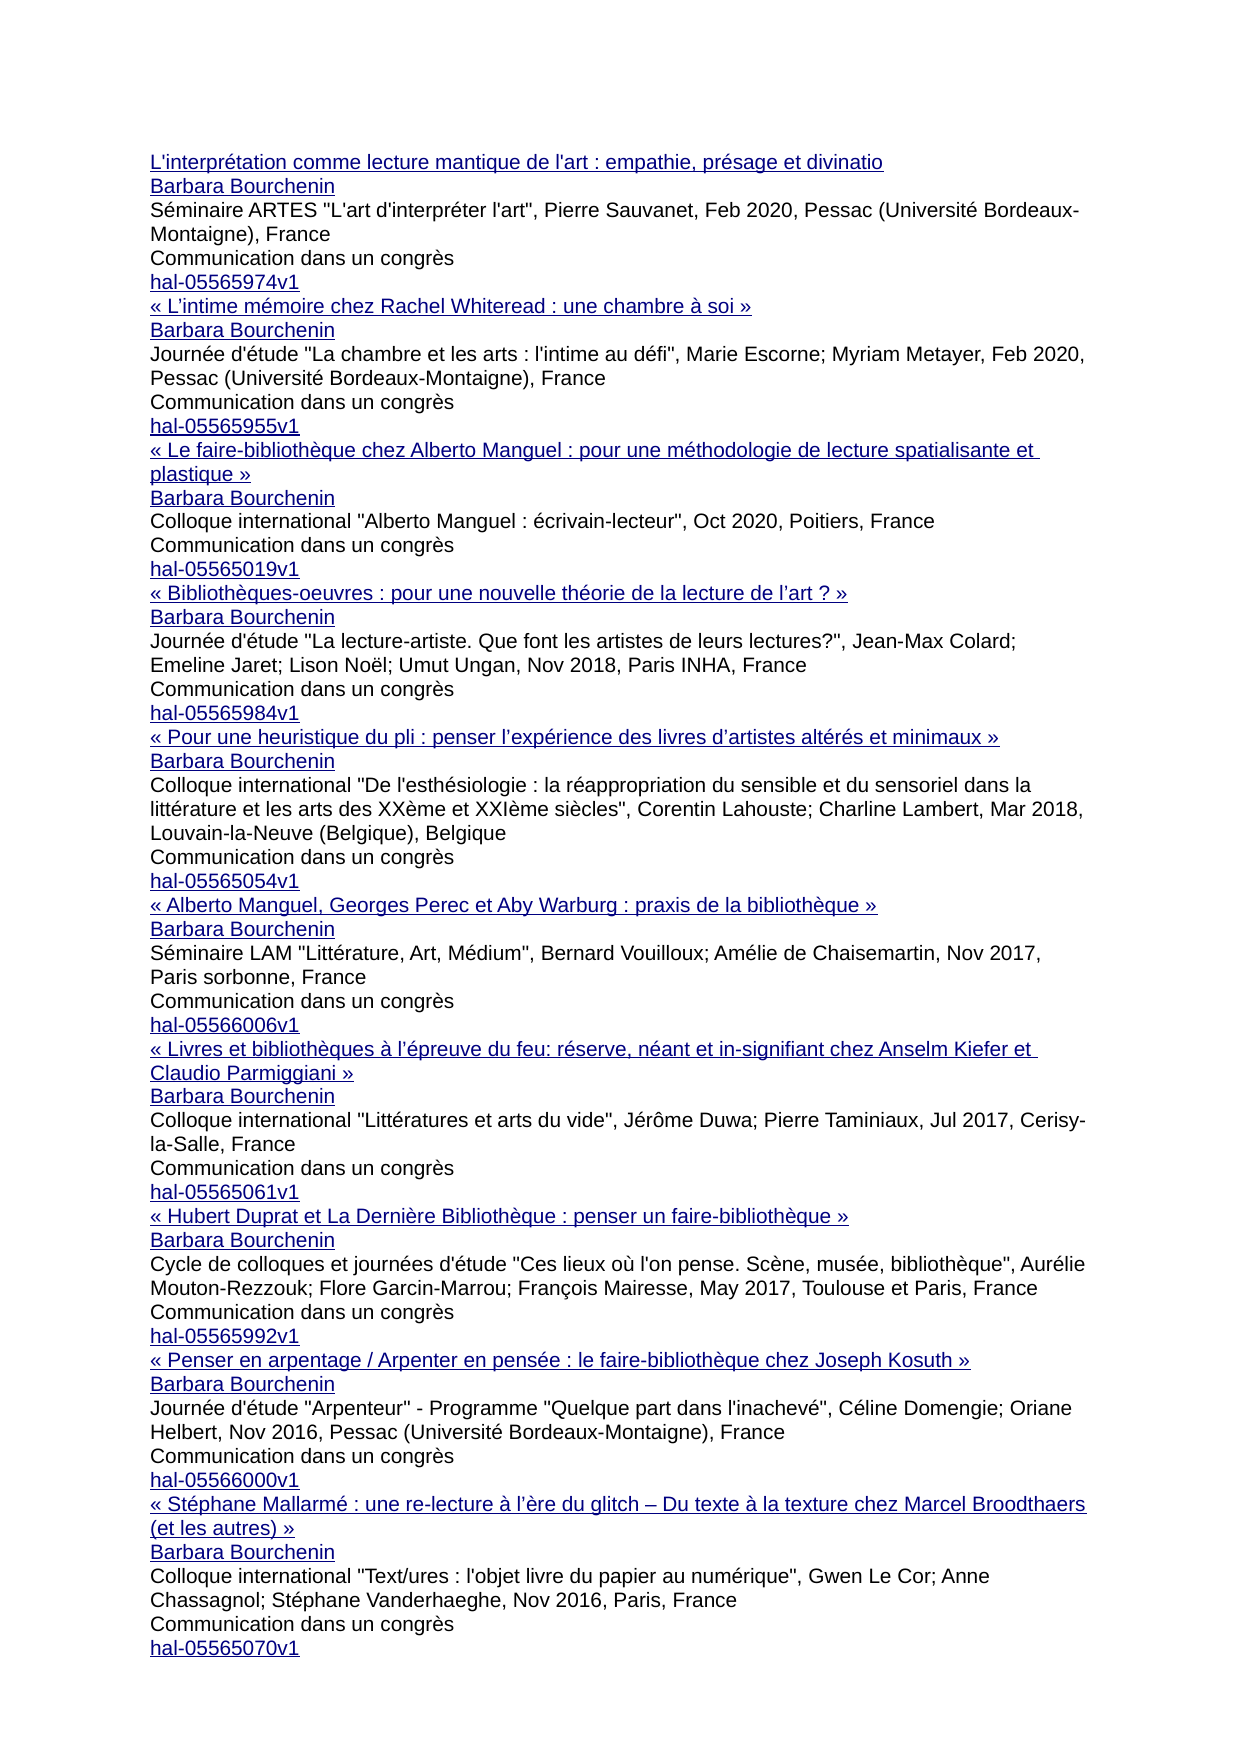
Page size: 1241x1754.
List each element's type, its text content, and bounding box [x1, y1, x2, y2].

table_cell « Alberto Manguel, Georges Perec et Aby Warburg : praxis de la bibliothèque » Barbara Bourchenin Séminaire LAM "Littérature, Art, Médium", Bernard Vouilloux; Amélie de Chaisemartin, Nov 2017, Paris sorbonne, France Communication dans un congrès hal-05566006v1 [150, 893, 1090, 1036]
table_cell L'interprétation comme lecture mantique de l'art : empathie, présage et divinatio Barbara Bourchenin Séminaire ARTES "L'art d'interpréter l'art", Pierre Sauvanet, Feb 2020, Pessac (Université Bordeaux-Montaigne), France Communication dans un congrès hal-05565974v1 [150, 150, 1090, 294]
table_cell « L’intime mémoire chez Rachel Whiteread : une chambre à soi » Barbara Bourchenin Journée d'étude "La chambre et les arts : l'intime au défi", Marie Escorne; Myriam Metayer, Feb 2020, Pessac (Université Bordeaux-Montaigne), France Communication dans un congrès hal-05565955v1 [150, 294, 1090, 437]
table_cell « Livres et bibliothèques à l’épreuve du feu: réserve, néant et in-signifiant chez Anselm Kiefer et Claudio Parmiggiani » Barbara Bourchenin Colloque international "Littératures et arts du vide", Jérôme Duwa; Pierre Taminiaux, Jul 2017, Cerisy-la-Salle, France Communication dans un congrès hal-05565061v1 [150, 1036, 1090, 1204]
table_cell « Stéphane Mallarmé : une re-lecture à l’ère du glitch – Du texte à la texture chez Marcel Broodthaers (et les autres) » Barbara Bourchenin Colloque international "Text/ures : l'objet livre du papier au numérique", Gwen Le Cor; Anne Chassagnol; Stéphane Vanderhaeghe, Nov 2016, Paris, France Communication dans un congrès hal-05565070v1 [150, 1492, 1090, 1659]
table_cell « Hubert Duprat et La Dernière Bibliothèque : penser un faire-bibliothèque » Barbara Bourchenin Cycle de colloques et journées d'étude "Ces lieux où l'on pense. Scène, musée, bibliothèque", Aurélie Mouton-Rezzouk; Flore Garcin-Marrou; François Mairesse, May 2017, Toulouse et Paris, France Communication dans un congrès hal-05565992v1 [150, 1204, 1090, 1348]
table_cell « Pour une heuristique du pli : penser l’expérience des livres d’artistes altérés et minimaux » Barbara Bourchenin Colloque international "De l'esthésiologie : la réappropriation du sensible et du sensoriel dans la littérature et les arts des XXème et XXIème siècles", Corentin Lahouste; Charline Lambert, Mar 2018, Louvain-la-Neuve (Belgique), Belgique Communication dans un congrès hal-05565054v1 [150, 725, 1090, 893]
table_cell « Penser en arpentage / Arpenter en pensée : le faire-bibliothèque chez Joseph Kosuth » Barbara Bourchenin Journée d'étude "Arpenteur" - Programme "Quelque part dans l'inachevé", Céline Domengie; Oriane Helbert, Nov 2016, Pessac (Université Bordeaux-Montaigne), France Communication dans un congrès hal-05566000v1 [150, 1348, 1090, 1492]
table_cell « Bibliothèques-oeuvres : pour une nouvelle théorie de la lecture de l’art ? » Barbara Bourchenin Journée d'étude "La lecture-artiste. Que font les artistes de leurs lectures?", Jean-Max Colard; Emeline Jaret; Lison Noël; Umut Ungan, Nov 2018, Paris INHA, France Communication dans un congrès hal-05565984v1 [150, 581, 1090, 725]
table_cell « Le faire-bibliothèque chez Alberto Manguel : pour une méthodologie de lecture spatialisante et plastique » Barbara Bourchenin Colloque international "Alberto Manguel : écrivain-lecteur", Oct 2020, Poitiers, France Communication dans un congrès hal-05565019v1 [150, 438, 1090, 581]
